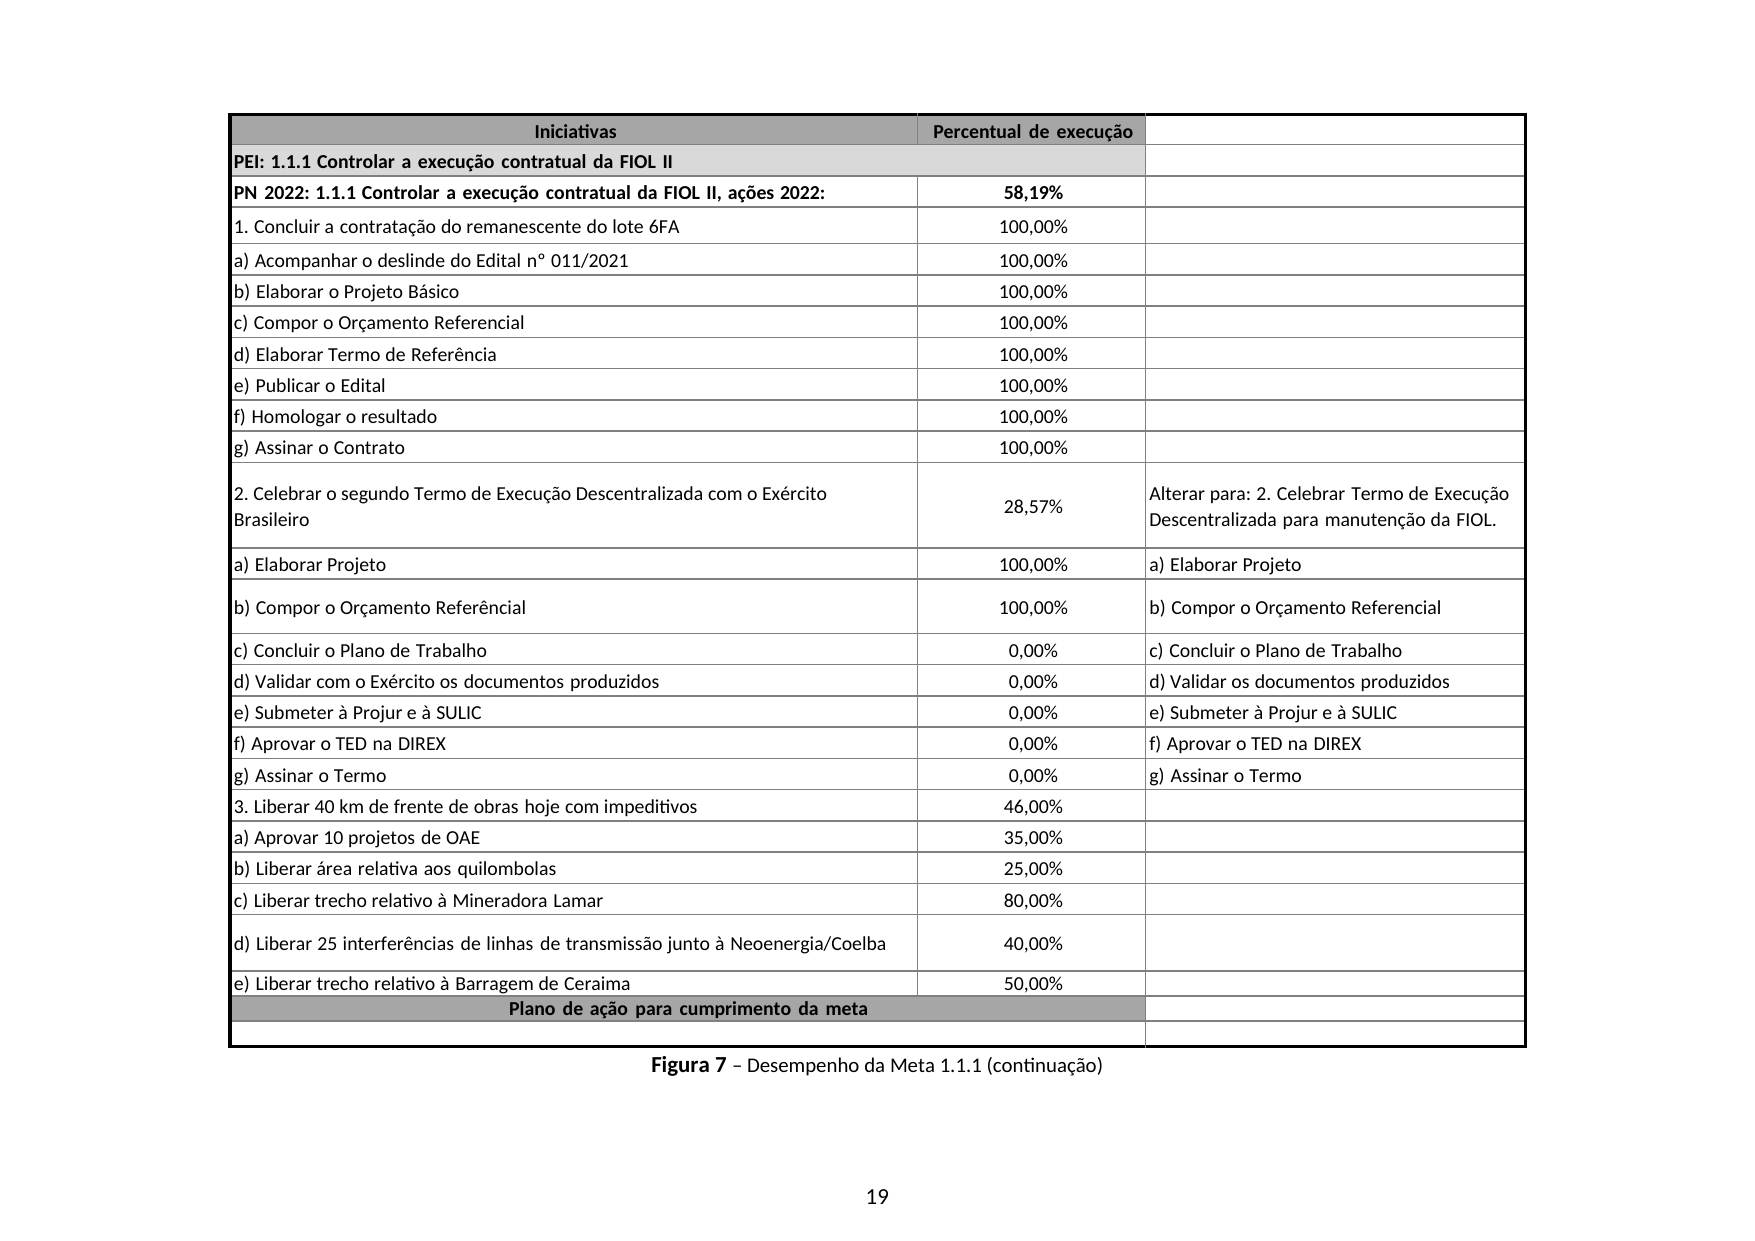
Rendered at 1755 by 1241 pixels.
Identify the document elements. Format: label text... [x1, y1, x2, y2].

table_cell [1146, 1022, 1524, 1045]
table_cell [1146, 972, 1524, 995]
table_cell e) Publicar o Edital [232, 369, 917, 399]
table_cell 28,57% [918, 463, 1145, 547]
table_cell 0,00% [918, 759, 1145, 789]
table_cell 1. Concluir a contratação do remanescente do lote 6FA [232, 208, 917, 243]
table_cell 25,00% [918, 853, 1145, 882]
table_cell e) Submeter à Projur e à SULIC [1146, 697, 1524, 726]
table_cell 100,00% [918, 208, 1145, 243]
table_cell [1146, 790, 1524, 820]
table_cell d) Validar os documentos produzidos [1146, 665, 1524, 695]
table_header [1146, 116, 1524, 144]
table_cell 100,00% [918, 401, 1145, 430]
table_cell [1146, 997, 1524, 1020]
table_cell 0,00% [918, 697, 1145, 726]
table_cell 80,00% [918, 884, 1145, 914]
table_cell 40,00% [918, 915, 1145, 970]
text Figura 7 – Desempenho da Meta 1.1.1 (continuação) [555, 1051, 1199, 1078]
table_cell 3. Liberar 40 km de frente de obras hoje com impeditivos [232, 790, 917, 820]
table_cell b) Liberar área relativa aos quilombolas [232, 853, 917, 882]
table_cell c) Compor o Orçamento Referencial [232, 307, 917, 336]
table_cell b) Compor o Orçamento Referencial [1146, 580, 1524, 632]
table_cell 35,00% [918, 822, 1145, 851]
table_cell [1146, 853, 1524, 882]
table_cell 100,00% [918, 244, 1145, 274]
table_cell [1146, 177, 1524, 206]
table_cell a) Acompanhar o deslinde do Edital nº 011/2021 [232, 244, 917, 274]
table_cell 0,00% [918, 665, 1145, 695]
table_cell c) Concluir o Plano de Trabalho [232, 634, 917, 664]
table_cell 100,00% [918, 338, 1145, 368]
table_cell Plano de ação para cumprimento da meta [232, 997, 1145, 1020]
table_cell a) Aprovar 10 projetos de OAE [232, 822, 917, 851]
table_cell 0,00% [918, 634, 1145, 664]
table_cell e) Liberar trecho relativo à Barragem de Ceraima [232, 972, 917, 995]
table_cell f) Aprovar o TED na DIREX [232, 728, 917, 757]
table_cell PN 2022: 1.1.1 Controlar a execução contratual da FIOL II, ações 2022: [232, 177, 917, 206]
table_cell [1146, 915, 1524, 970]
table_cell [1146, 432, 1524, 461]
table_header Iniciativas [232, 116, 917, 144]
table_cell d) Validar com o Exército os documentos produzidos [232, 665, 917, 695]
table_cell [1146, 884, 1524, 914]
table_cell 100,00% [918, 549, 1145, 578]
table_cell 46,00% [918, 790, 1145, 820]
table_cell c) Liberar trecho relativo à Mineradora Lamar [232, 884, 917, 914]
table_cell 50,00% [918, 972, 1145, 995]
table_cell g) Assinar o Termo [232, 759, 917, 789]
table_cell g) Assinar o Contrato [232, 432, 917, 461]
table_cell [1146, 369, 1524, 399]
table_cell f) Homologar o resultado [232, 401, 917, 430]
table_cell f) Aprovar o TED na DIREX [1146, 728, 1524, 757]
table_cell e) Submeter à Projur e à SULIC [232, 697, 917, 726]
table_cell [1146, 276, 1524, 305]
table_cell d) Elaborar Termo de Referência [232, 338, 917, 368]
table_cell [1146, 208, 1524, 243]
table_cell PEI: 1.1.1 Controlar a execução contratual da FIOL II [232, 145, 1145, 175]
table_cell b) Compor o Orçamento Referêncial [232, 580, 917, 632]
table_cell 0,00% [918, 728, 1145, 757]
table_cell [1146, 145, 1524, 175]
table_cell [1146, 401, 1524, 430]
table_cell c) Concluir o Plano de Trabalho [1146, 634, 1524, 664]
table_cell 100,00% [918, 276, 1145, 305]
table_cell 2. Celebrar o segundo Termo de Execução Descentralizada com o Exército Brasileiro [232, 463, 917, 547]
table_cell [1146, 244, 1524, 274]
table_cell [1146, 307, 1524, 336]
table_cell 100,00% [918, 369, 1145, 399]
table_cell [232, 1022, 1145, 1045]
table_cell 100,00% [918, 307, 1145, 336]
table_cell 100,00% [918, 432, 1145, 461]
table_cell [1146, 338, 1524, 368]
table_cell a) Elaborar Projeto [1146, 549, 1524, 578]
table_header Percentual de execução [918, 116, 1145, 144]
table_cell 58,19% [918, 177, 1145, 206]
table_cell d) Liberar 25 interferências de linhas de transmissão junto à Neoenergia/Coelba [232, 915, 917, 970]
table_cell a) Elaborar Projeto [232, 549, 917, 578]
table_cell b) Elaborar o Projeto Básico [232, 276, 917, 305]
table_cell [1146, 822, 1524, 851]
table_cell Alterar para: 2. Celebrar Termo de Execução Descentralizada para manutenção da FIOL. [1146, 463, 1524, 547]
table_cell 100,00% [918, 580, 1145, 632]
table_cell g) Assinar o Termo [1146, 759, 1524, 789]
